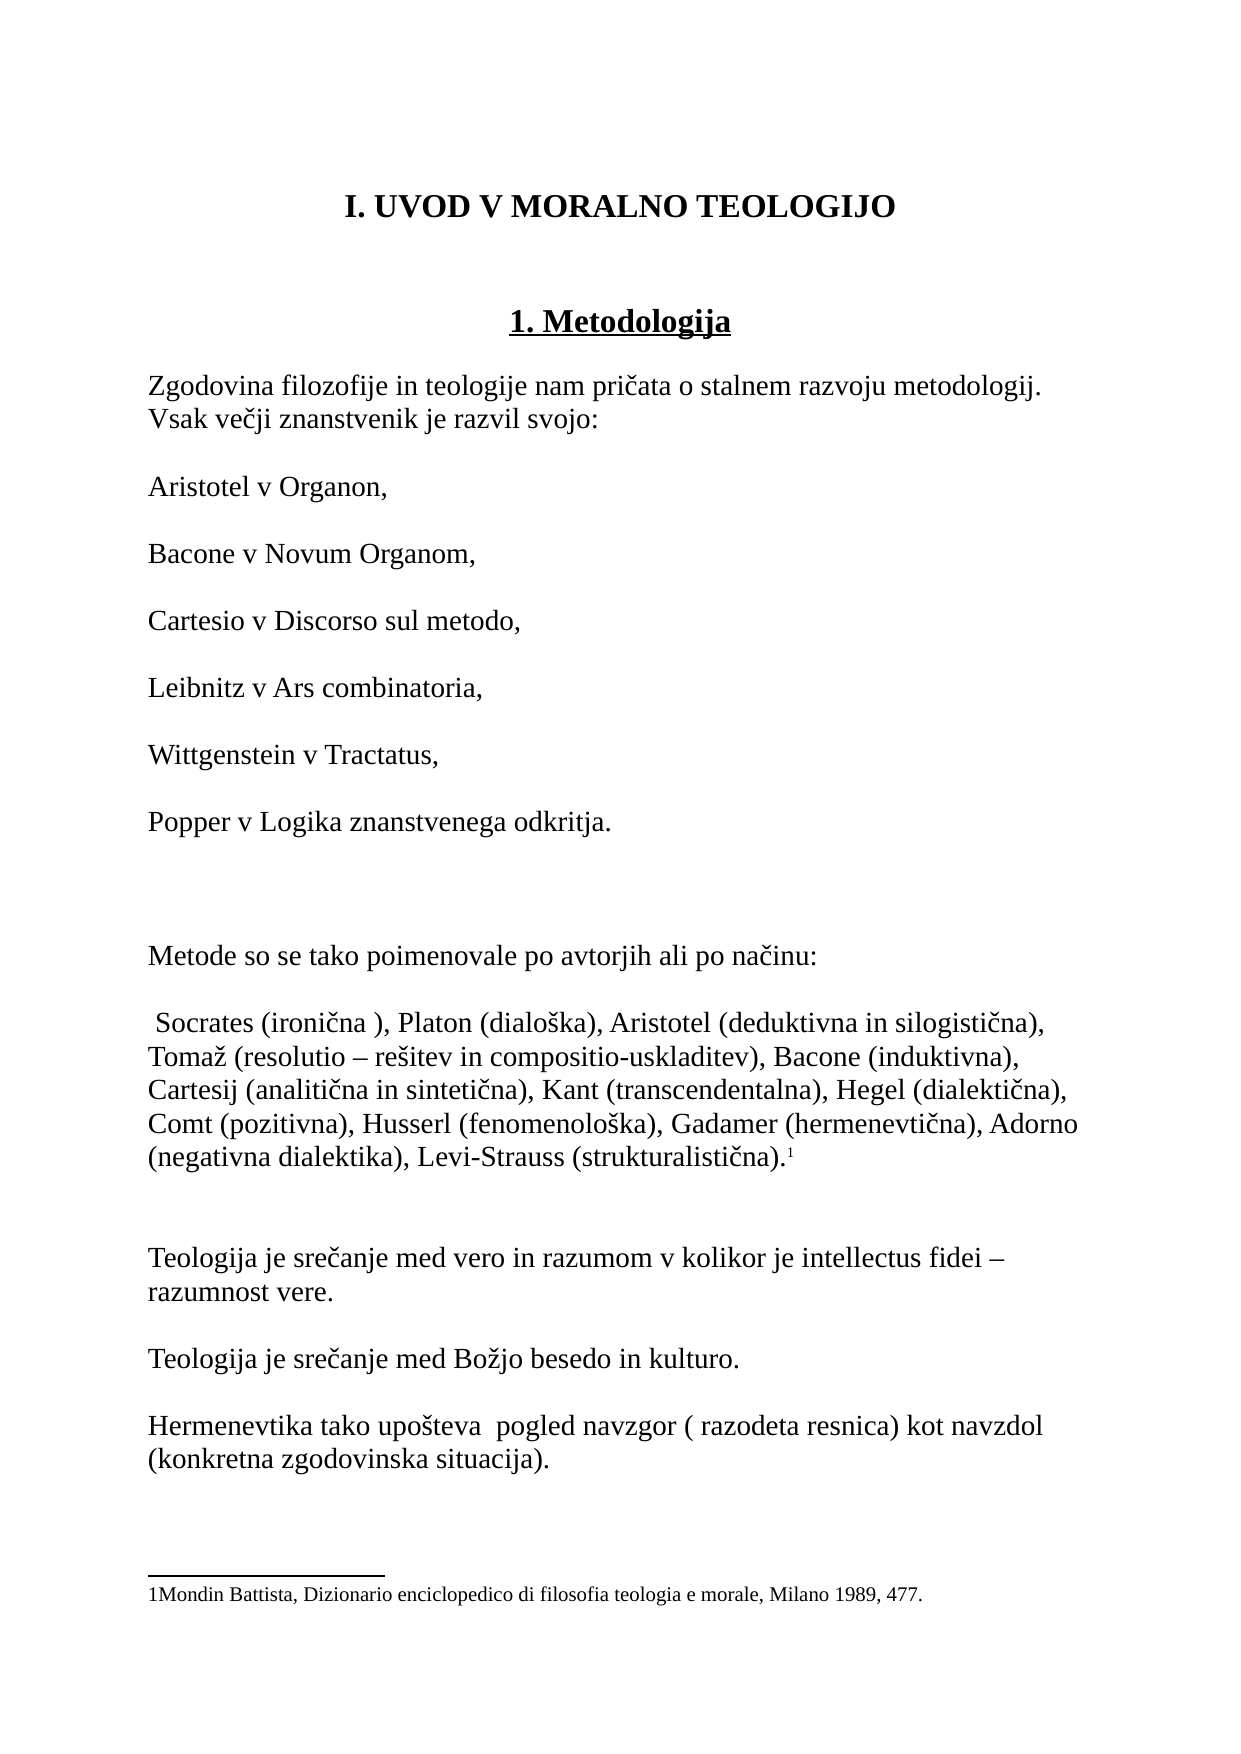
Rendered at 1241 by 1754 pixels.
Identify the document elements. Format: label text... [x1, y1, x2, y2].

text Hermenevtika tako upošteva pogled navzgor ( razodeta resnica) kot navzdol (konkretna zgodovinska situacija). [148, 1408, 1093, 1475]
text Popper v Logika znanstvenega odkritja. [148, 804, 1093, 838]
text Teologija je srečanje med vero in razumom v kolikor je intellectus fidei – razumnost vere. [148, 1240, 1093, 1307]
text Zgodovina filozofije in teologije nam pričata o stalnem razvoju metodologij. Vsak večji znanstvenik je razvil svojo: [148, 368, 1093, 435]
text Leibnitz v Ars combinatoria, [148, 670, 1093, 703]
text Teologija je srečanje med Božjo besedo in kulturo. [148, 1341, 1093, 1374]
title 1. Metodologija [148, 301, 1093, 339]
text Wittgenstein v Tractatus, [148, 737, 1093, 771]
subtitle I. UVOD V MORALNO TEOLOGIJO [148, 186, 1093, 224]
text Aristotel v Organon, [148, 469, 1093, 502]
text Mondin Battista, Dizionario enciclopedico di filosofia teologia e morale, Milano 1989, 477. [148, 1582, 1093, 1606]
text Metode so se tako poimenovale po avtorjih ali po načinu: [148, 938, 1093, 972]
text Bacone v Novum Organom, [148, 536, 1093, 569]
text Cartesio v Discorso sul metodo, [148, 603, 1093, 636]
text Socrates (ironična ), Platon (dialoška), Aristotel (deduktivna in silogistična), Tomaž (resolutio – rešitev in compositio-uskladitev), Bacone (induktivna), Cartesij (analitična in sintetična), Kant (transcendentalna), Hegel (dialektična), Comt (pozitivna), Husserl (fenomenološka), Gadamer (hermenevtična), Adorno (negativna dialektika), Levi-Strauss (strukturalistična). [148, 1005, 1093, 1173]
